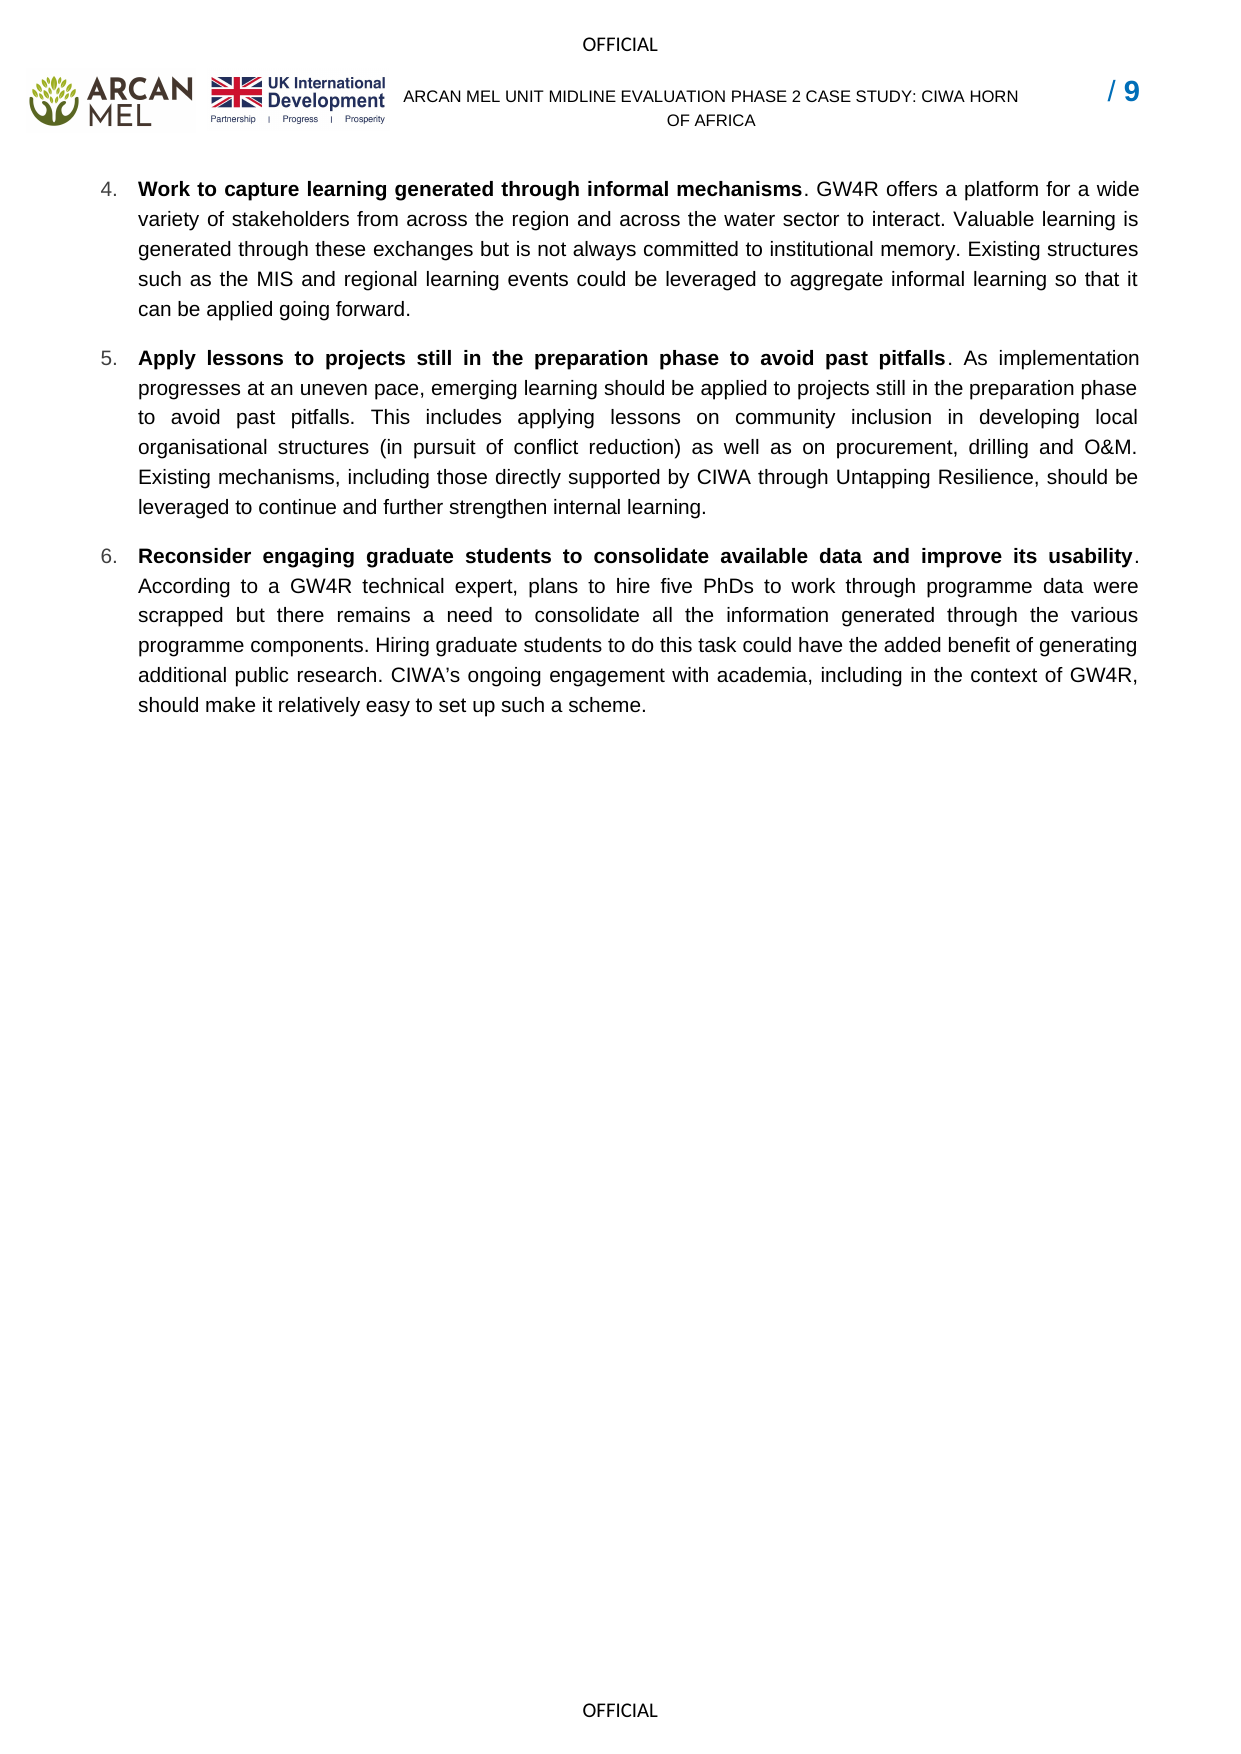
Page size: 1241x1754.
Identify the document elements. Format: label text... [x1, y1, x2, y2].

list Work to capture learning generated through informal mechanisms. GW4R offers a platform for a wide variety of stakeholders from across the region and across the water sector to interact. Valuable learning is generated through these exchanges but is not always committed to institutional memory. Existing structures such as the MIS and regional learning events could be leveraged to aggregate informal learning so that it can be applied going forward. [100, 177, 1140, 321]
list Reconsider engaging graduate students to consolidate available data and improve its usability. According to a GW4R technical expert, plans to hire five PhDs to work through programme data were scrapped but there remains a need to consolidate all the information generated through the various programme components. Hiring graduate students to do this task could have the added benefit of generating additional public research. CIWA’s ongoing engagement with academia, including in the context of GW4R, should make it relatively easy to set up such a scheme. [100, 543, 1140, 717]
list Apply lessons to projects still in the preparation phase to avoid past pitfalls. As implementation progresses at an uneven pace, emerging learning should be applied to projects still in the preparation phase to avoid past pitfalls. This includes applying lessons on community inclusion in developing local organisational structures (in pursuit of conflict reduction) as well as on procurement, drilling and O&M. Existing mechanisms, including those directly supported by CIWA through Untapping Resilience, should be leveraged to continue and further strengthen internal learning. [100, 345, 1140, 519]
